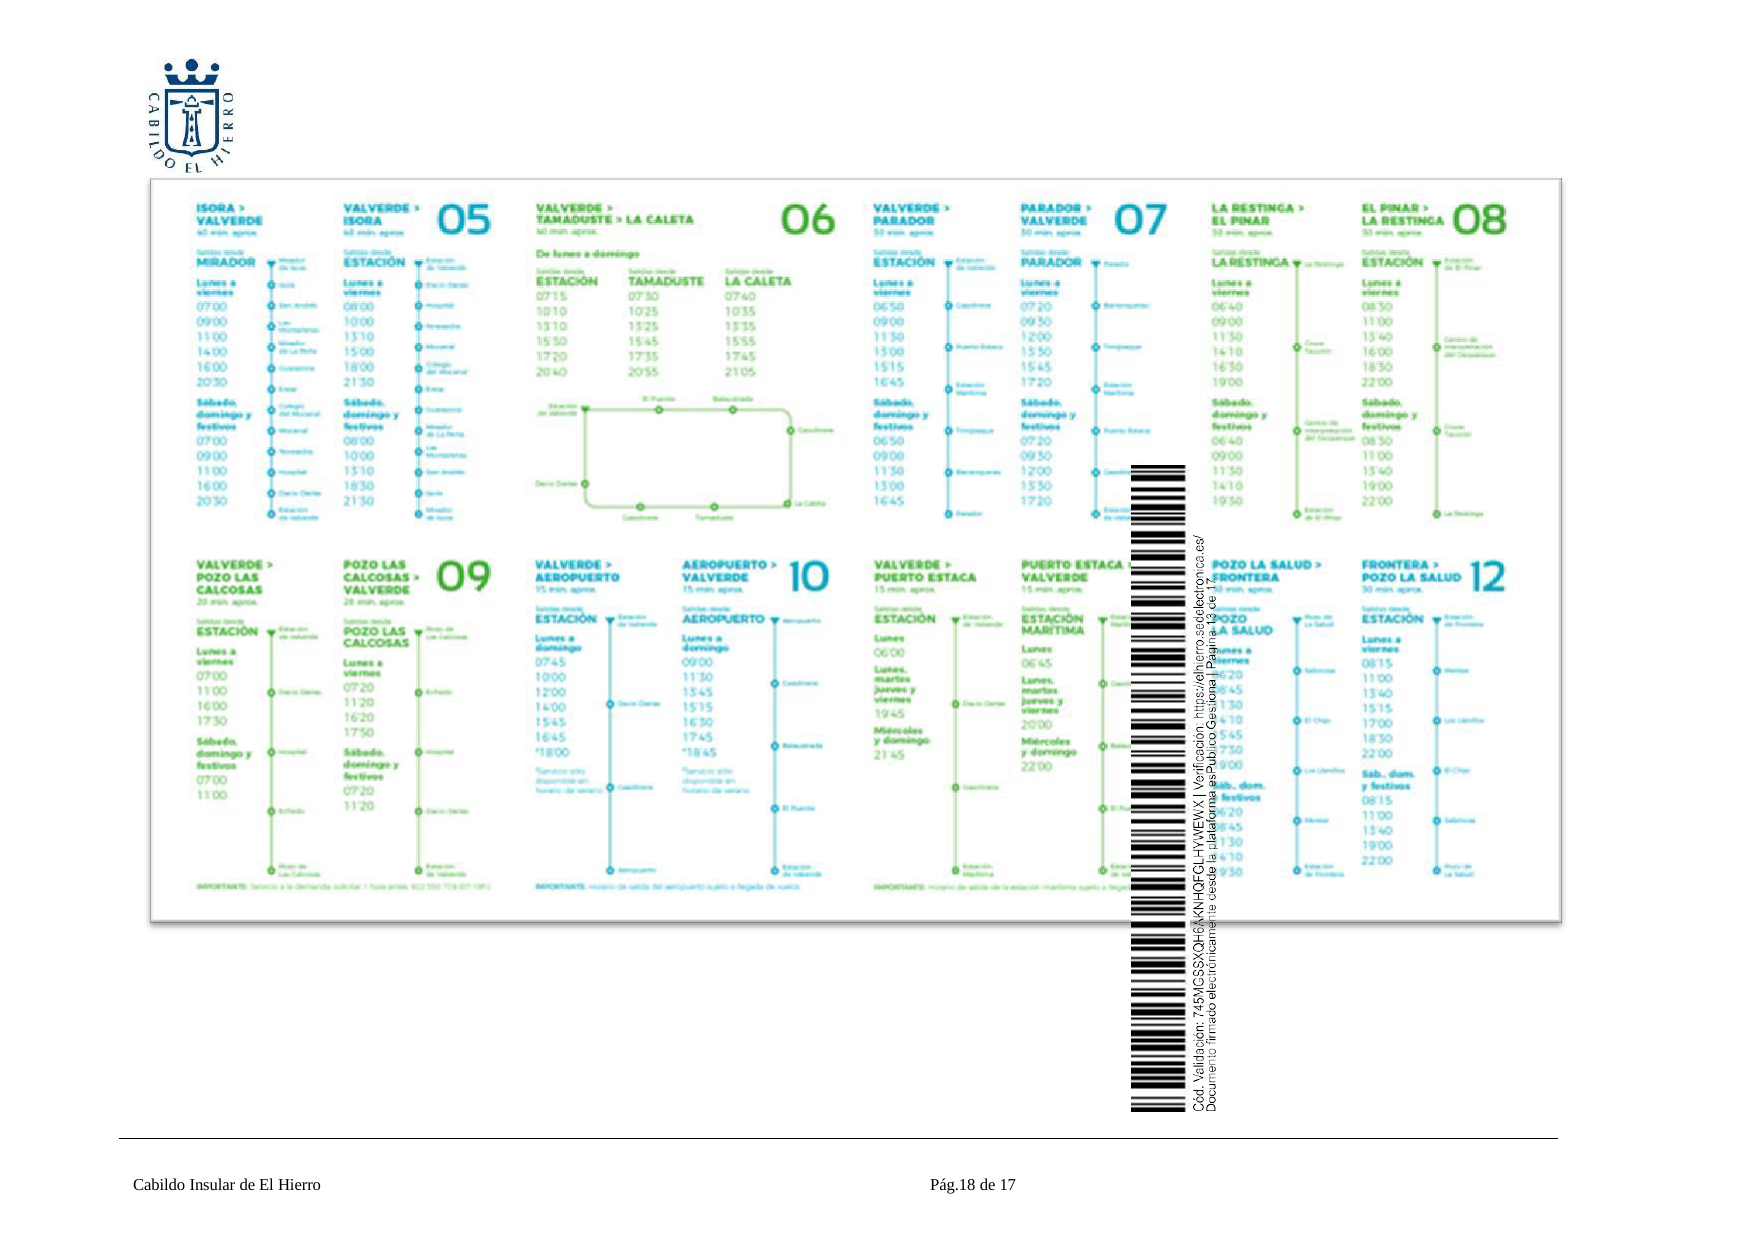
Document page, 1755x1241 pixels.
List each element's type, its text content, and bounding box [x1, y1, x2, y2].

text Cabildo Insular de El Hierro Pág.18 de 17 [133, 1174, 1581, 1194]
